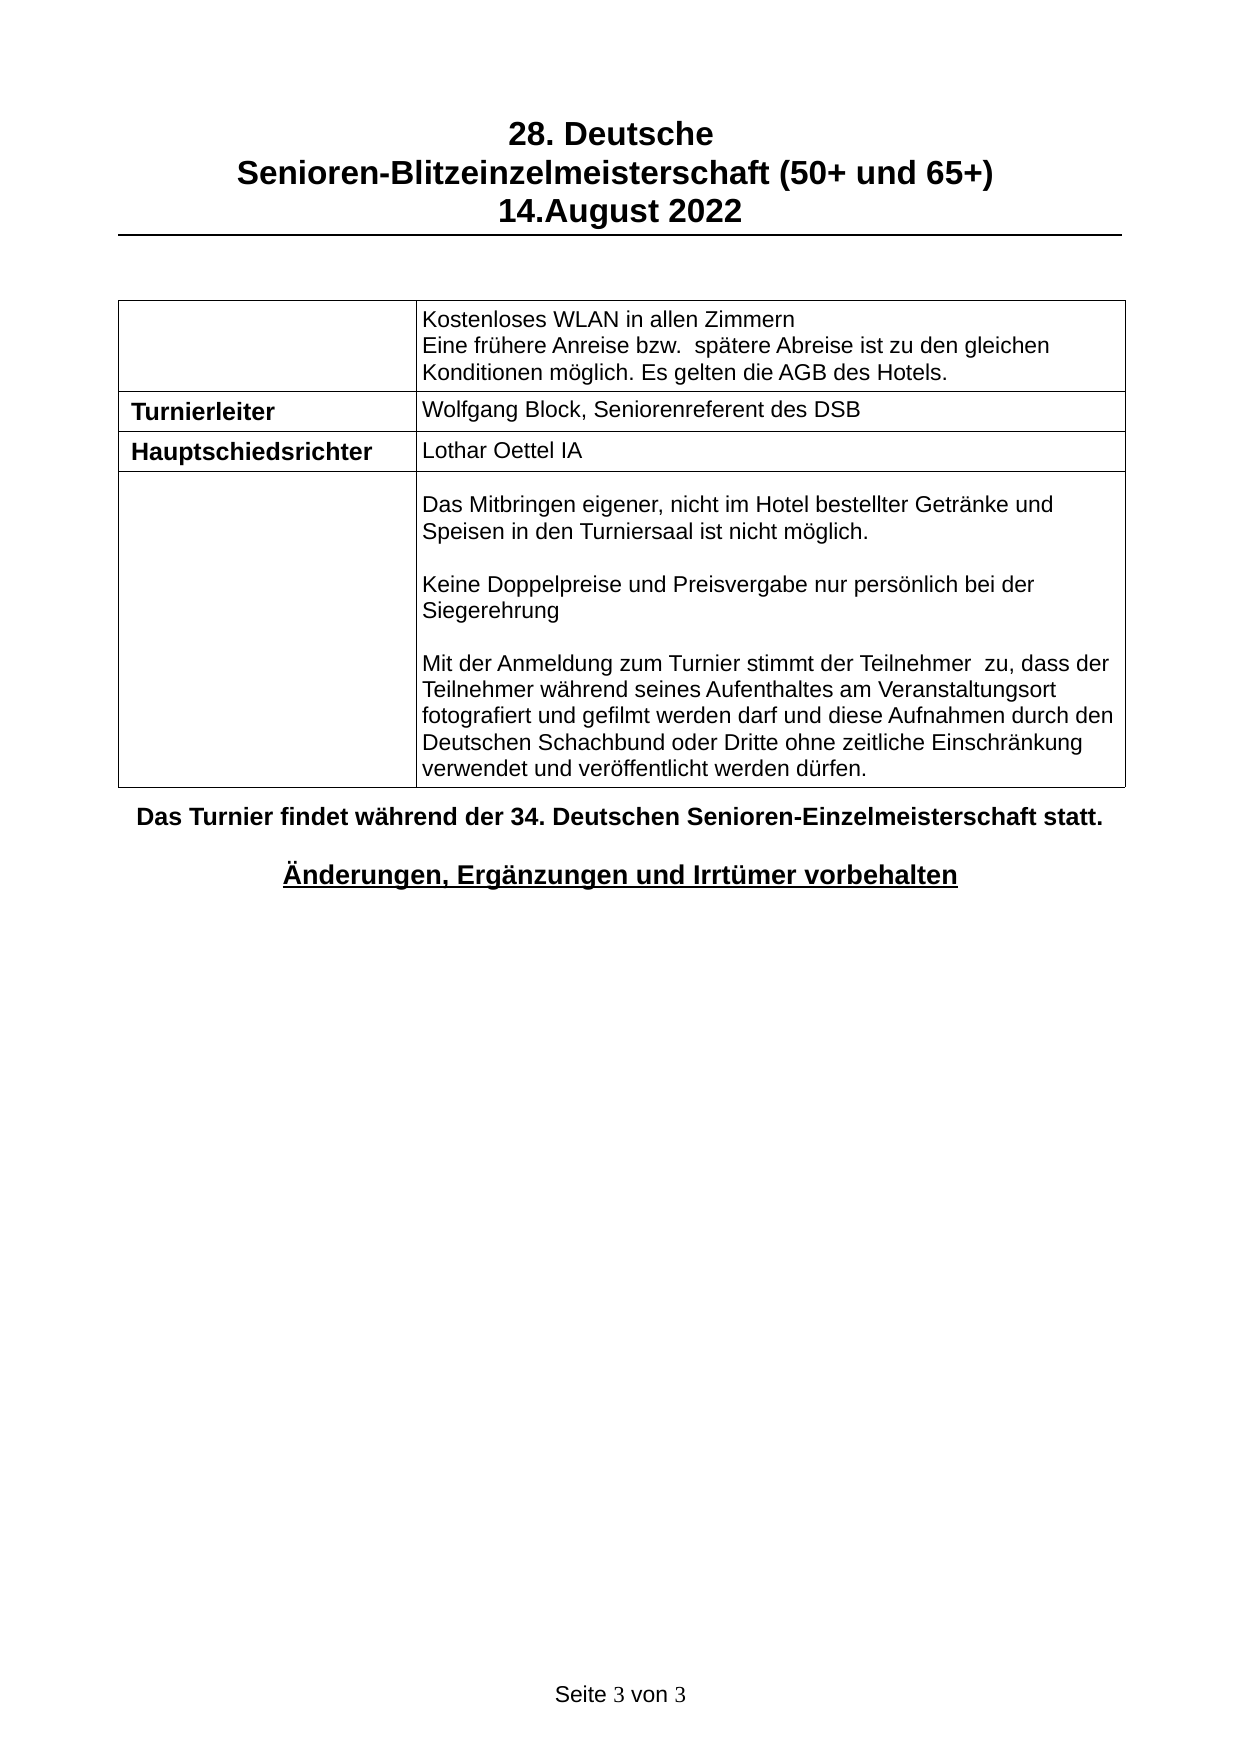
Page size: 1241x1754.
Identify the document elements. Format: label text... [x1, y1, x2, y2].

table_cell Hauptschiedsrichter [119, 432, 416, 471]
text Das Turnier findet während der 34. Deutschen Senioren-Einzelmeisterschaft statt. [118, 802, 1122, 830]
text Änderungen, Ergänzungen und Irrtümer vorbehalten [118, 859, 1122, 890]
table_cell Kostenloses WLAN in allen Zimmern Eine frühere Anreise bzw. spätere Abreise ist zu den gleichen Konditionen möglich. Es gelten die AGB des Hotels. [417, 301, 1125, 391]
table_cell Lothar Oettel IA [417, 432, 1125, 471]
table_cell Wolfgang Block, Seniorenreferent des DSB [417, 392, 1125, 431]
table_cell Turnierleiter [119, 392, 416, 431]
table_cell Das Mitbringen eigener, nicht im Hotel bestellter Getränke und Speisen in den Turniersaal ist nicht möglich. Keine Doppelpreise und Preisvergabe nur persönlich bei der Siegerehrung Mit der Anmeldung zum Turnier stimmt der Teilnehmer zu, dass der Teilnehmer während seines Aufenthaltes am Veranstaltungsort fotografiert und gefilmt werden darf und diese Aufnahmen durch den Deutschen Schachbund oder Dritte ​ohne zeitliche Einschränkung verwendet und veröffentlicht werden dürfen. [417, 472, 1125, 787]
table_cell [119, 472, 416, 787]
table_cell [119, 301, 416, 391]
